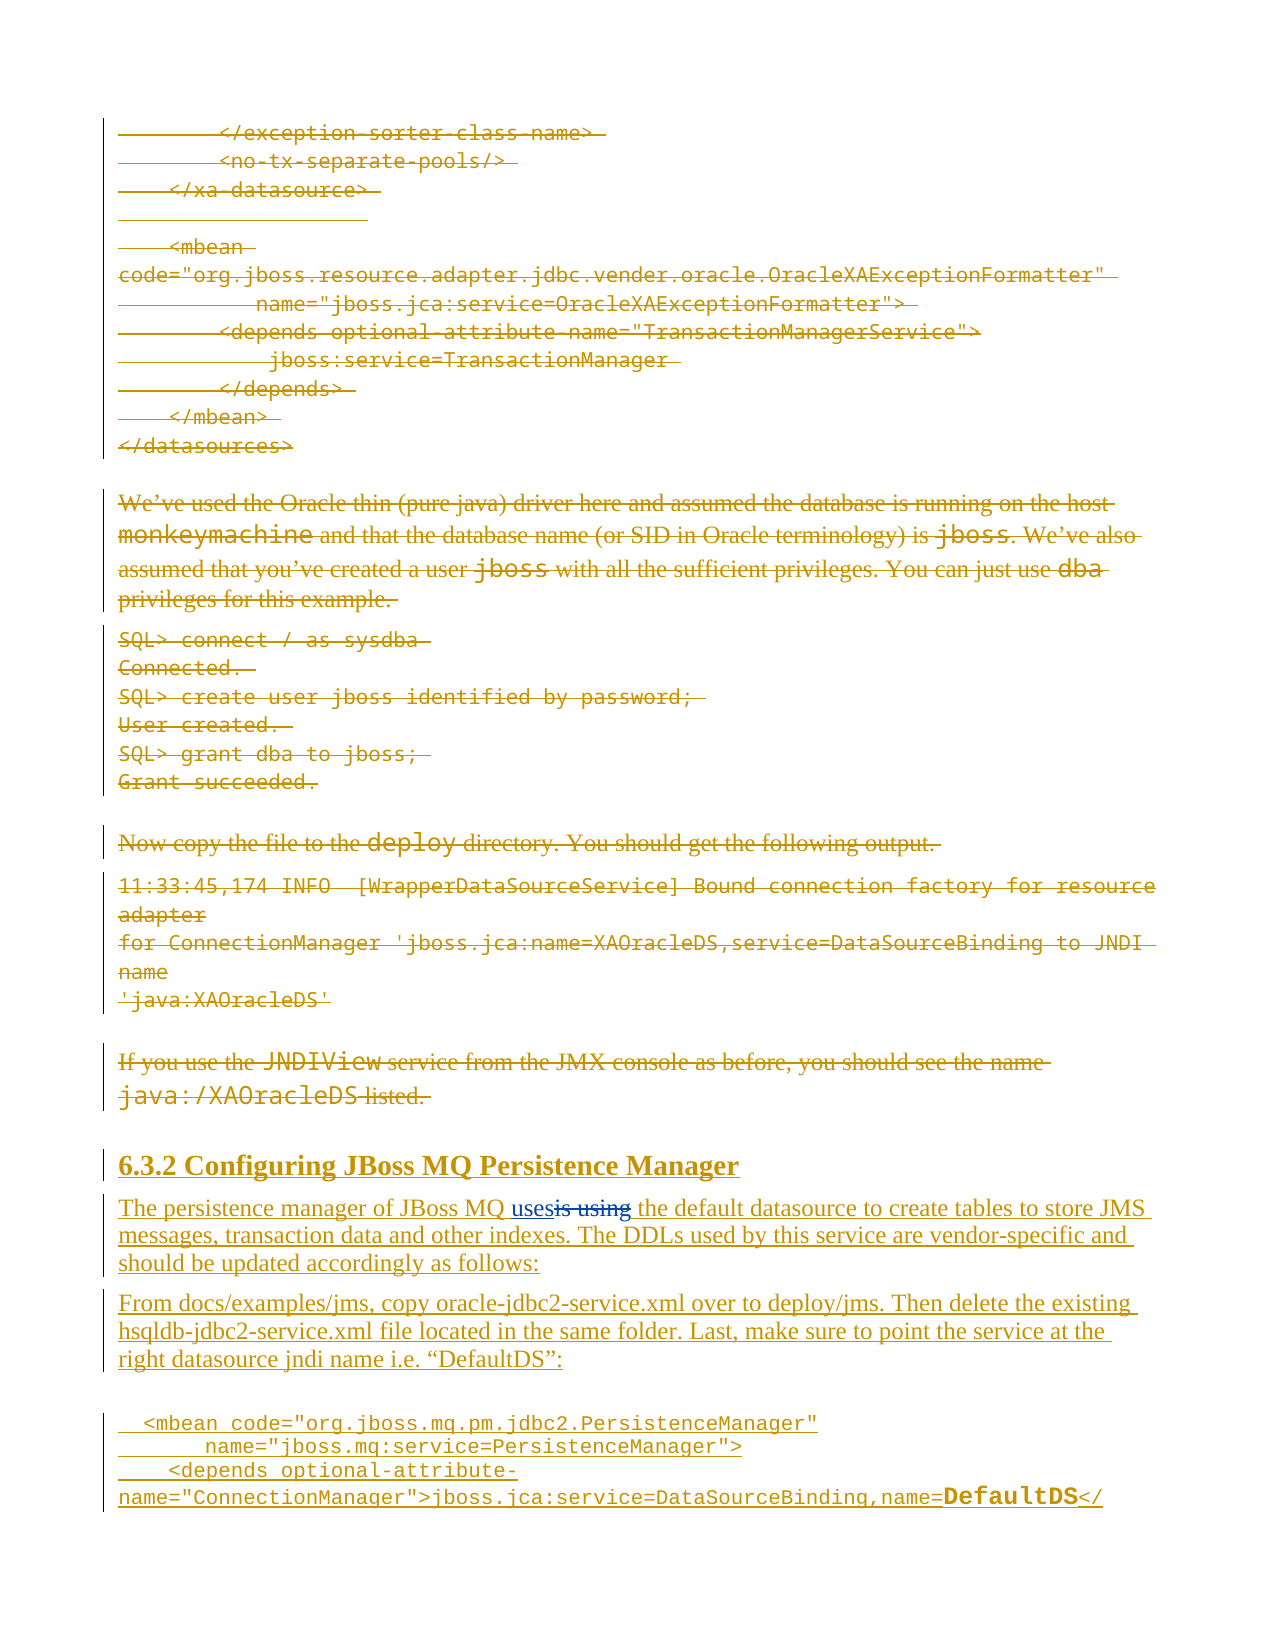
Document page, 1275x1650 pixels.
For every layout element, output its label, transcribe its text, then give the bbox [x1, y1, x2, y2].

text From docs/examples/jms, copy oracle-jdbc2-service.xml over to deploy/jms. Then delete the existing hsqldb-jdbc2-service.xml file located in the same folder. Last, make sure to point the service at the right datasource jndi name i.e. “DefaultDS”: [118, 1289, 1157, 1400]
text The persistence manager of JBoss MQ uses the default datasource to create tables to store JMS messages, transaction data and other indexes. The DDLs used by this service are vendor-specific and should be updated accordingly as follows: [118, 1194, 1157, 1277]
text <mbean code="org.jboss.mq.pm.jdbc2.PersistenceManager" [118, 1413, 1157, 1436]
text name="jboss.mq:service=PersistenceManager"> [118, 1436, 1157, 1460]
text <depends optional-attribute-name="ConnectionManager">jboss.jca:service=DataSourceBinding,name=DefaultDS</ [118, 1460, 1157, 1512]
subtitle 6.3.2 Configuring JBoss MQ Persistence Manager [118, 1149, 1157, 1181]
